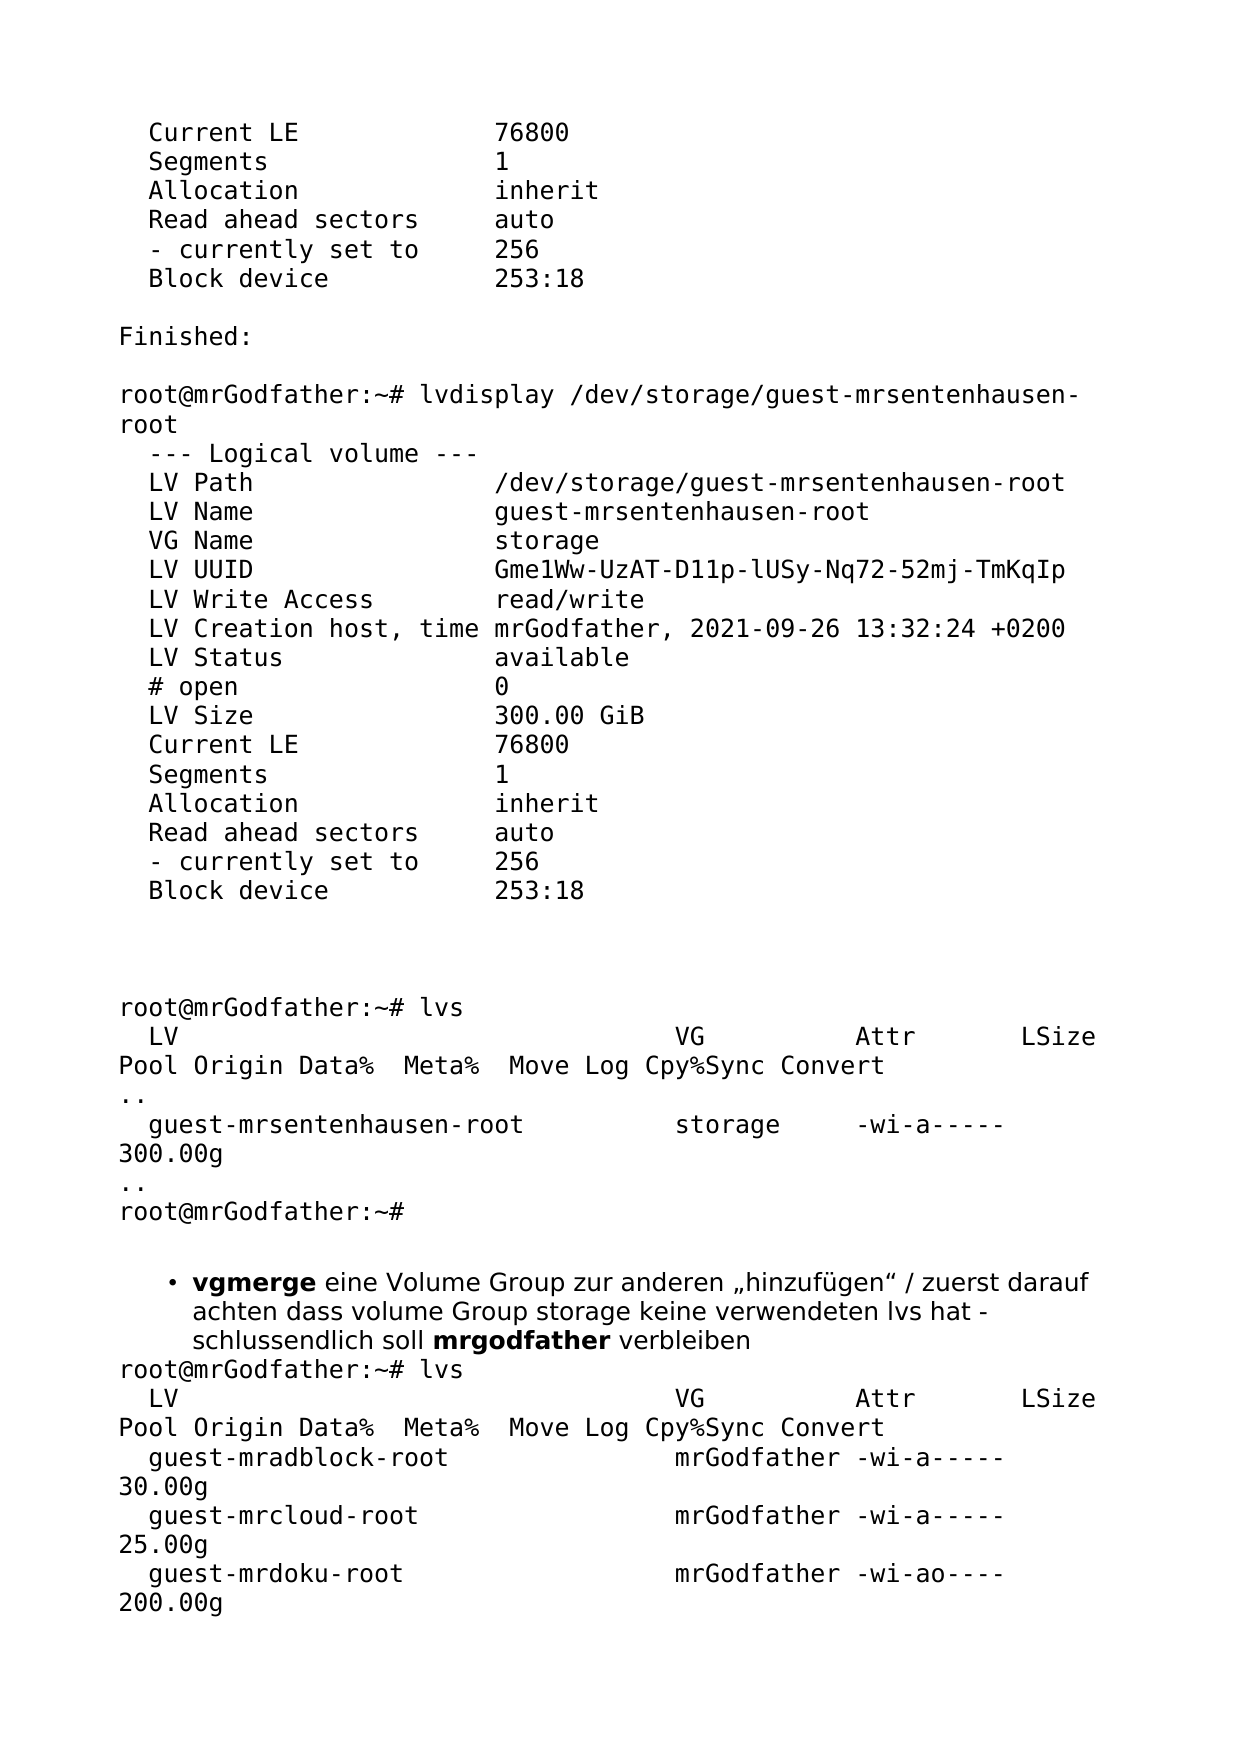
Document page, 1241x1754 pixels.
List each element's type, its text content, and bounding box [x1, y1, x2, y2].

text root@mrGodfather:~# lvs LV VG Attr LSize Pool Origin Data% Meta% Move Log Cpy%Sync Convert guest-mradblock-root mrGodfather -wi-a----- 30.00g guest-mrcloud-root mrGodfather -wi-a----- 25.00g guest-mrdoku-root mrGodfather -wi-ao---- 200.00g [118, 1355, 1122, 1618]
list vgmerge eine Volume Group zur anderen „hinzufügen“ / zuerst darauf achten dass volume Group storage keine verwendeten lvs hat - schlussendlich soll mrgodfather verbleiben [177, 1268, 1122, 1355]
text Current LE 76800 Segments 1 Allocation inherit Read ahead sectors auto - currently set to 256 Block device 253:18 Finished: root@mrGodfather:~# lvdisplay /dev/storage/guest-mrsentenhausen-root --- Logical volume --- LV Path /dev/storage/guest-mrsentenhausen-root LV Name guest-mrsentenhausen-root VG Name storage LV UUID Gme1Ww-UzAT-D11p-lUSy-Nq72-52mj-TmKqIp LV Write Access read/write LV Creation host, time mrGodfather, 2021-09-26 13:32:24 +0200 LV Status available # open 0 LV Size 300.00 GiB Current LE 76800 Segments 1 Allocation inherit Read ahead sectors auto - currently set to 256 Block device 253:18 root@mrGodfather:~# lvs LV VG Attr LSize Pool Origin Data% Meta% Move Log Cpy%Sync Convert .. guest-mrsentenhausen-root storage -wi-a----- 300.00g .. root@mrGodfather:~# [118, 118, 1122, 1226]
